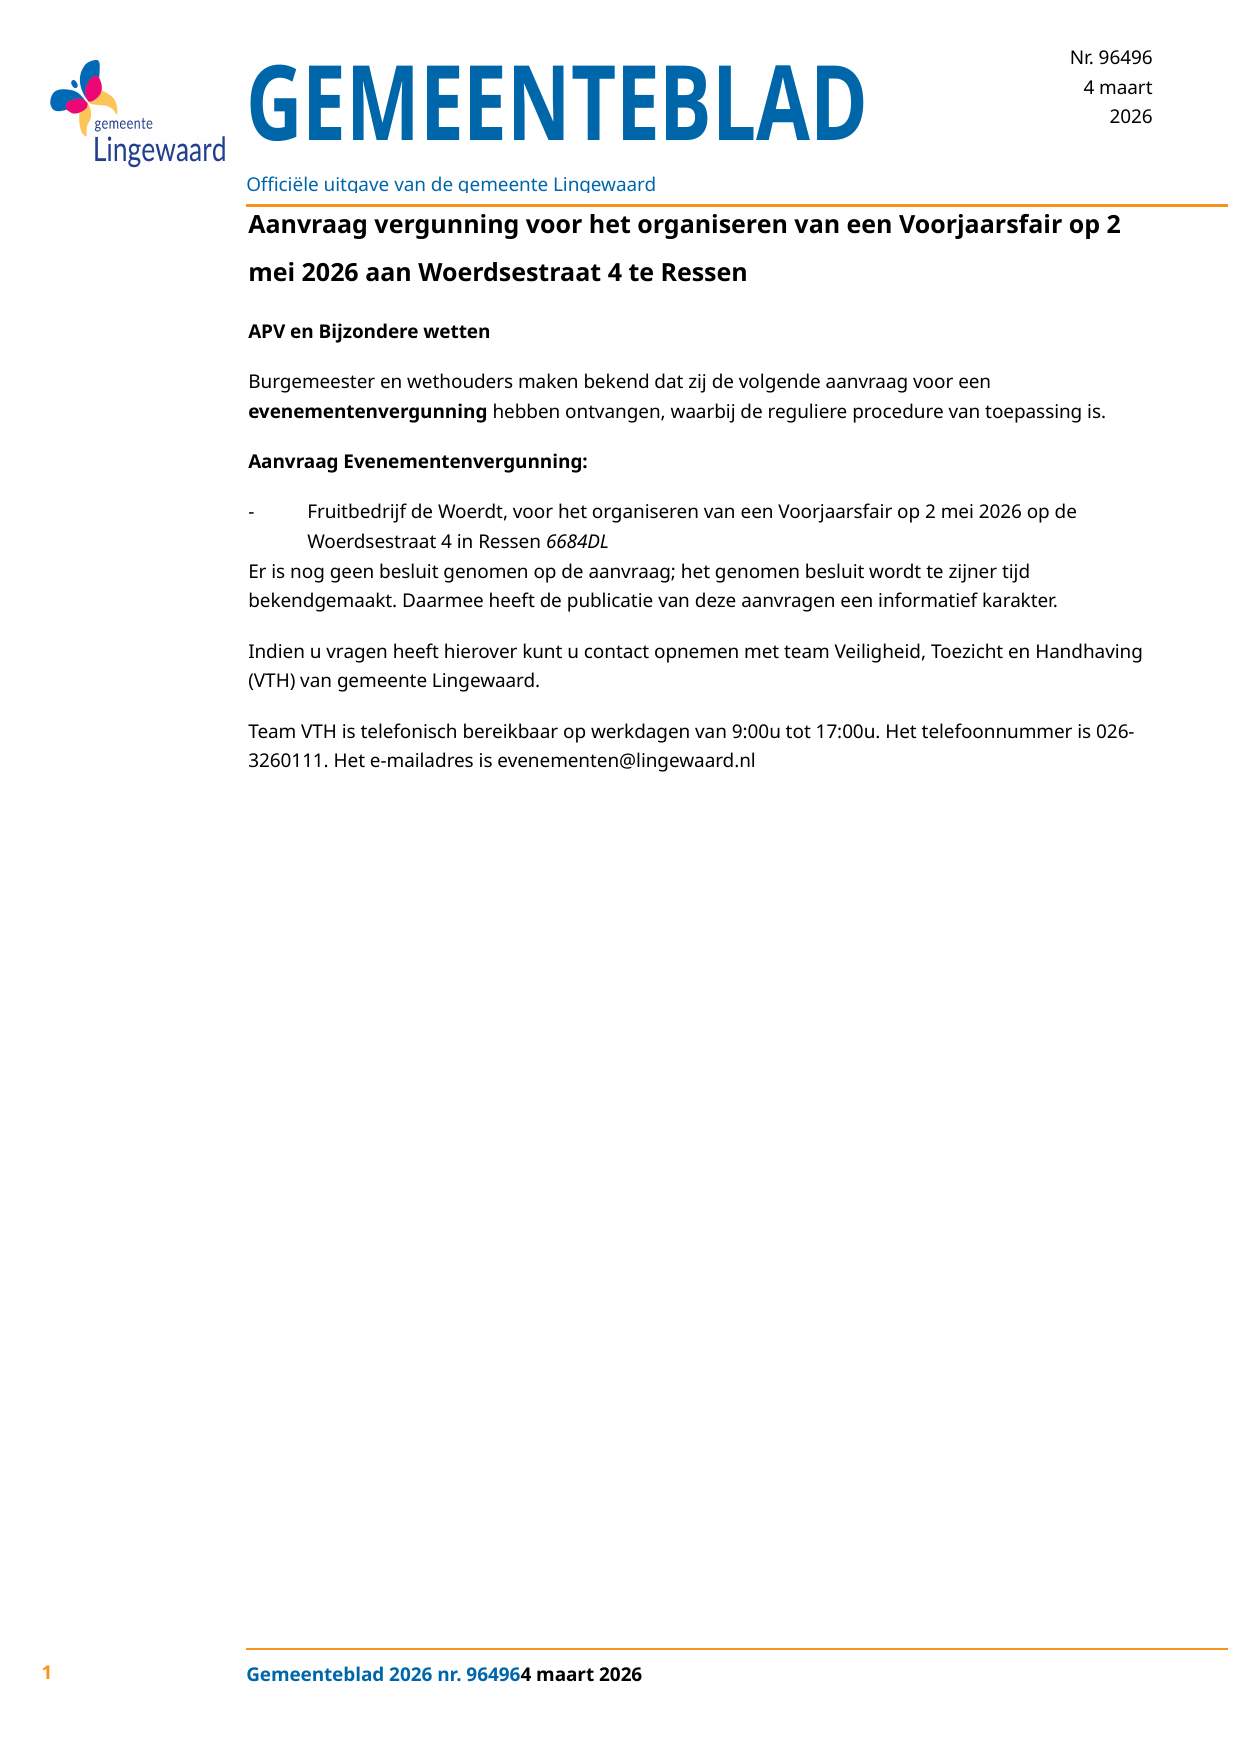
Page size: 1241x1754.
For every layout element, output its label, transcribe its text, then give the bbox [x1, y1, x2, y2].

picture [41, 47, 231, 172]
text APV en Bijzondere wetten [248, 318, 1152, 344]
list Fruitbedrijf de Woerdt, voor het organiseren van een Voorjaarsfair op 2 mei 2026 op de Woerdsestraat 4 in Ressen 6684DL [248, 499, 1152, 554]
text Indien u vragen heeft hierover kunt u contact opnemen met team Veiligheid, Toezicht en Handhaving (VTH) van gemeente Lingewaard. [248, 638, 1152, 693]
text Team VTH is telefonisch bereikbaar op werkdagen van 9:00u tot 17:00u. Het telefoonnummer is 026-3260111. Het e-mailadres is evenementen@lingewaard.nl [248, 718, 1152, 773]
text Aanvraag vergunning voor het organiseren van een Voorjaarsfair op 2 mei 2026 aan Woerdsestraat 4 te Ressen [248, 207, 1152, 288]
text Aanvraag Evenementenvergunning: [248, 448, 1152, 474]
text Er is nog geen besluit genomen op de aanvraag; het genomen besluit wordt te zijner tijd bekendgemaakt. Daarmee heeft de publicatie van deze aanvragen een informatief karakter. [248, 558, 1152, 613]
text Burgemeester en wethouders maken bekend dat zij de volgende aanvraag voor een evenementenvergunning hebben ontvangen, waarbij de reguliere procedure van toepassing is. [248, 368, 1152, 424]
